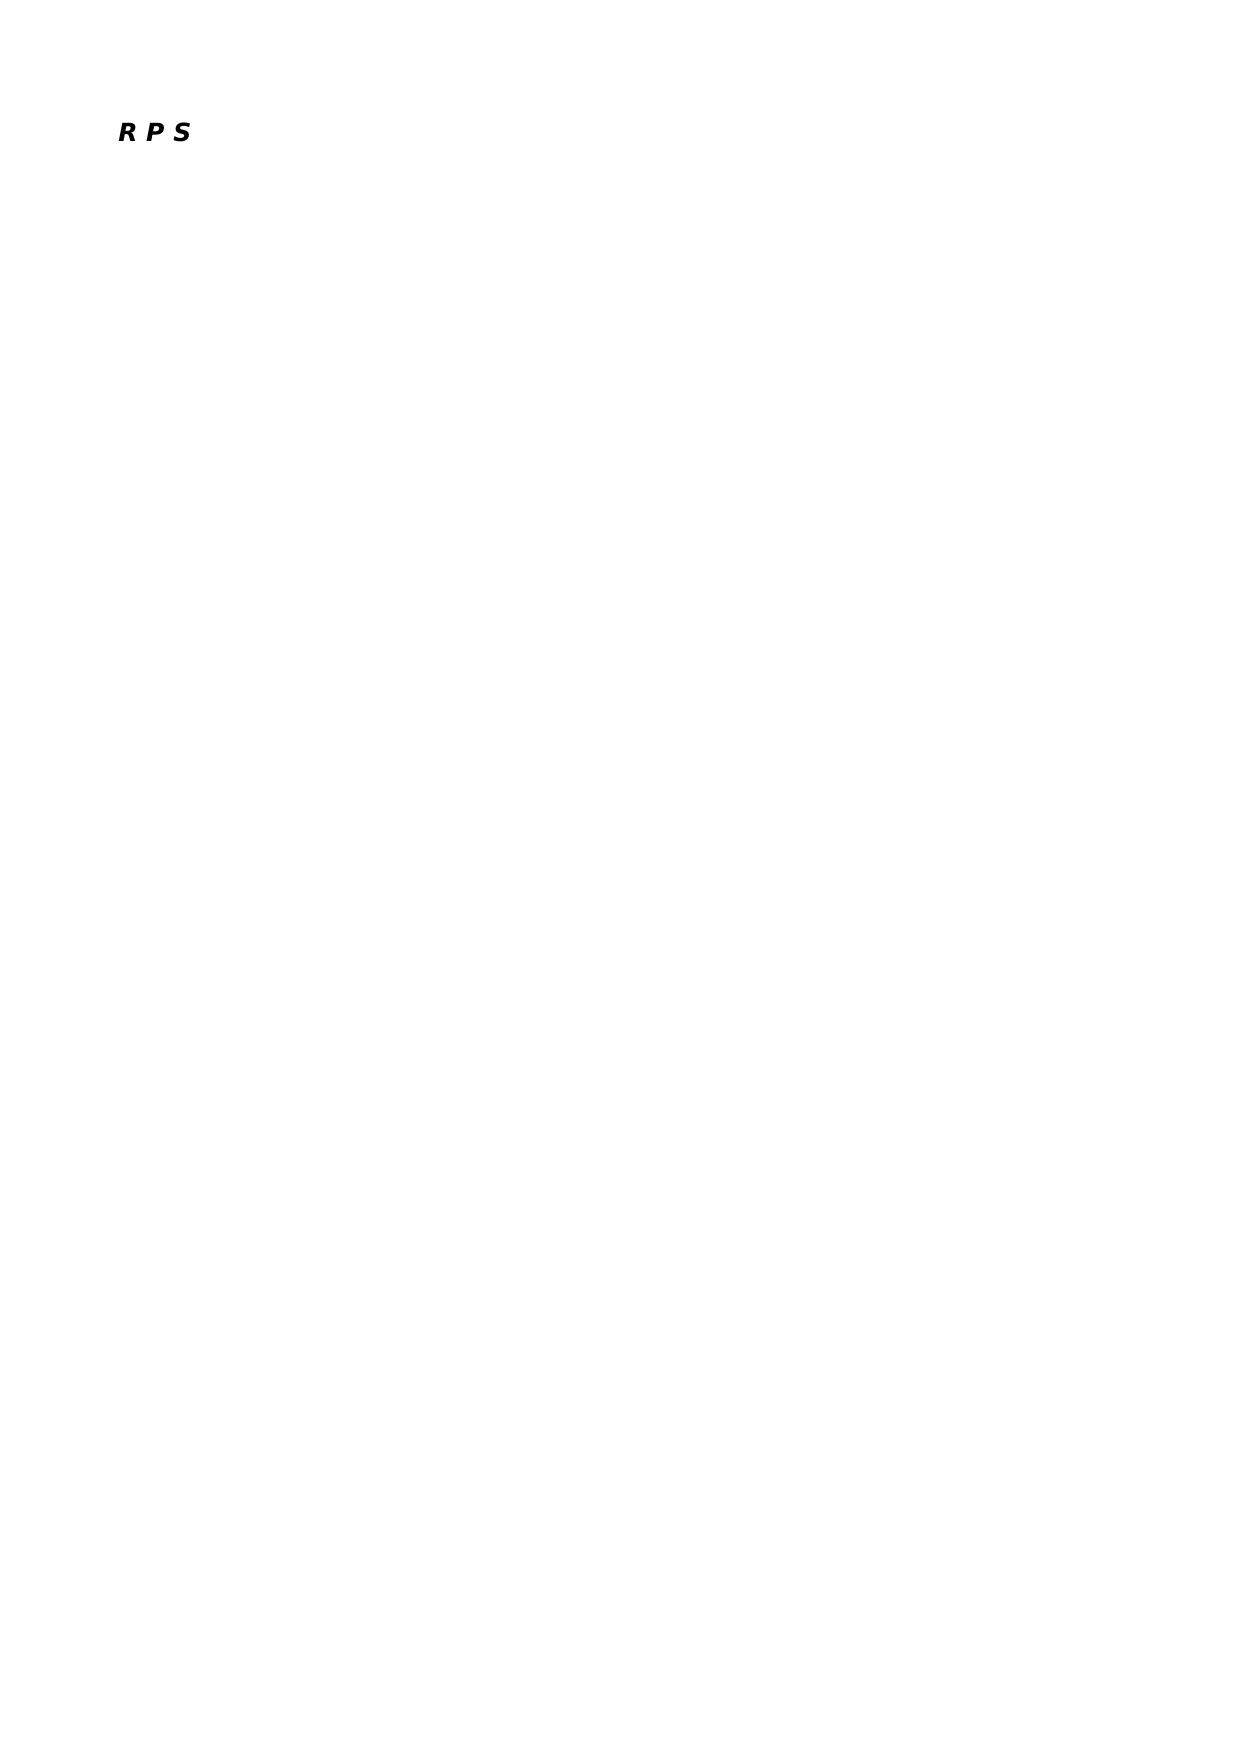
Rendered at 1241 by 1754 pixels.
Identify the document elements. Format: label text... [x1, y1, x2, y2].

text R P S [118, 118, 1122, 206]
